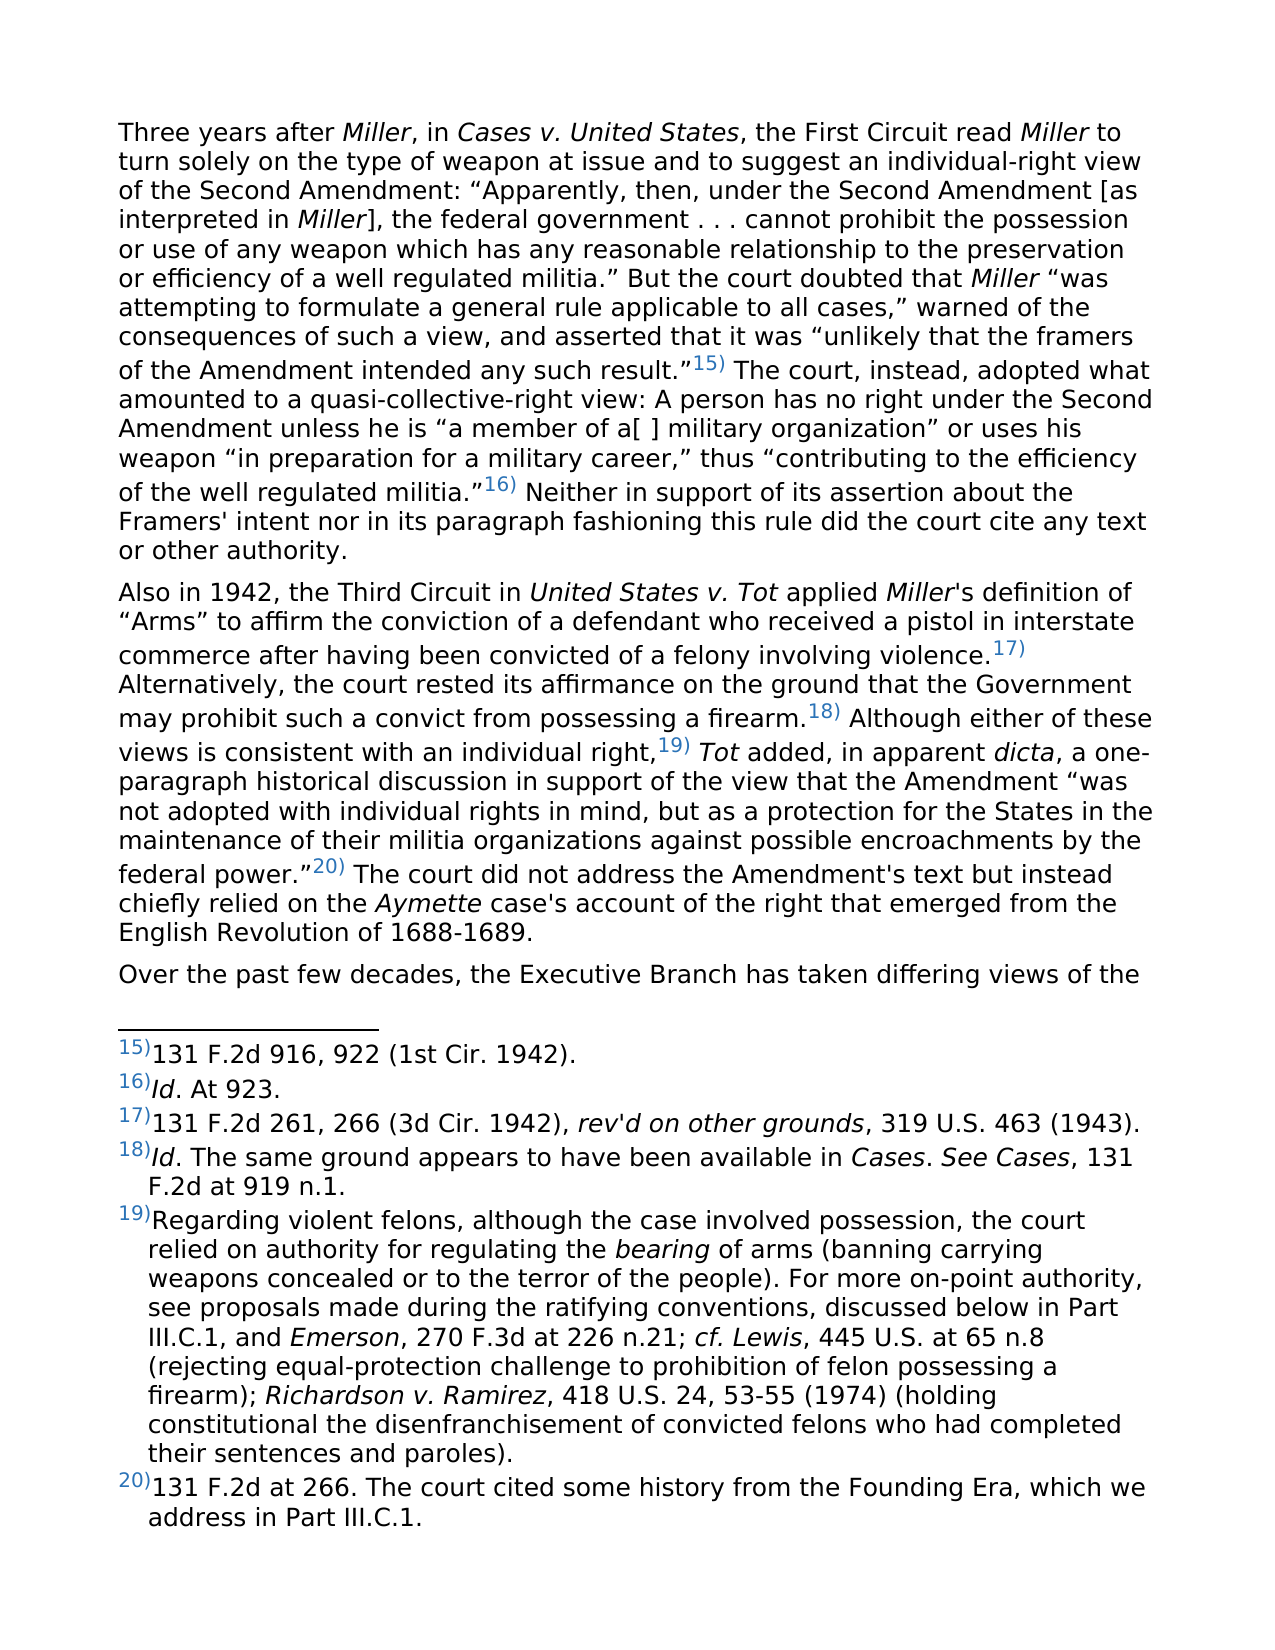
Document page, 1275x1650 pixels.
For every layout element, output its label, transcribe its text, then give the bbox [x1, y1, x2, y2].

text Id. At 923. [118, 1070, 1157, 1104]
text 131 F.2d at 266. The court cited some history from the Founding Era, which we address in Part III.C.1. [118, 1469, 1157, 1532]
text Three years after Miller, in Cases v. United States, the First Circuit read Miller to turn solely on the type of weapon at issue and to suggest an individual-right view of the Second Amendment: “Apparently, then, under the Second Amendment [as interpreted in Miller], the federal government . . . cannot prohibit the possession or use of any weapon which has any reasonable relationship to the preservation or efficiency of a well regulated militia.” But the court doubted that Miller “was attempting to formulate a general rule applicable to all cases,” warned of the consequences of such a view, and asserted that it was “unlikely that the framers of the Amendment intended any such result.” The court, instead, adopted what amounted to a quasi-collective-right view: A person has no right under the Second Amendment unless he is “a member of a[ ] military organization” or uses his weapon “in preparation for a military career,” thus “contributing to the efficiency of the well regulated militia.” Neither in support of its assertion about the Framers' intent nor in its paragraph fashioning this rule did the court cite any text or other authority. [118, 118, 1157, 565]
text 131 F.2d 916, 922 (1st Cir. 1942). [118, 1036, 1157, 1070]
text Also in 1942, the Third Circuit in United States v. Tot applied Miller's definition of “Arms” to affirm the conviction of a defendant who received a pistol in interstate commerce after having been convicted of a felony involving violence. Alternatively, the court rested its affirmance on the ground that the Government may prohibit such a convict from possessing a firearm. Although either of these views is consistent with an individual right, Tot added, in apparent dicta, a one-paragraph historical discussion in support of the view that the Amendment “was not adopted with individual rights in mind, but as a protection for the States in the maintenance of their militia organizations against possible encroachments by the federal power.” The court did not address the Amendment's text but instead chiefly relied on the Aymette case's account of the right that emerged from the English Revolution of 1688-1689. [118, 578, 1157, 947]
text Over the past few decades, the Executive Branch has taken differing views of the [118, 960, 1157, 989]
text Id. The same ground appears to have been available in Cases. See Cases, 131 F.2d at 919 n.1. [118, 1138, 1157, 1201]
text Regarding violent felons, although the case involved possession, the court relied on authority for regulating the bearing of arms (banning carrying weapons concealed or to the terror of the people). For more on-point authority, see proposals made during the ratifying conventions, discussed below in Part III.C.1, and Emerson, 270 F.3d at 226 n.21; cf. Lewis, 445 U.S. at 65 n.8 (rejecting equal-protection challenge to prohibition of felon possessing a firearm); Richardson v. Ramirez, 418 U.S. 24, 53-55 (1974) (holding constitutional the disenfranchisement of convicted felons who had completed their sentences and paroles). [118, 1201, 1157, 1469]
text 131 F.2d 261, 266 (3d Cir. 1942), rev'd on other grounds, 319 U.S. 463 (1943). [118, 1104, 1157, 1138]
